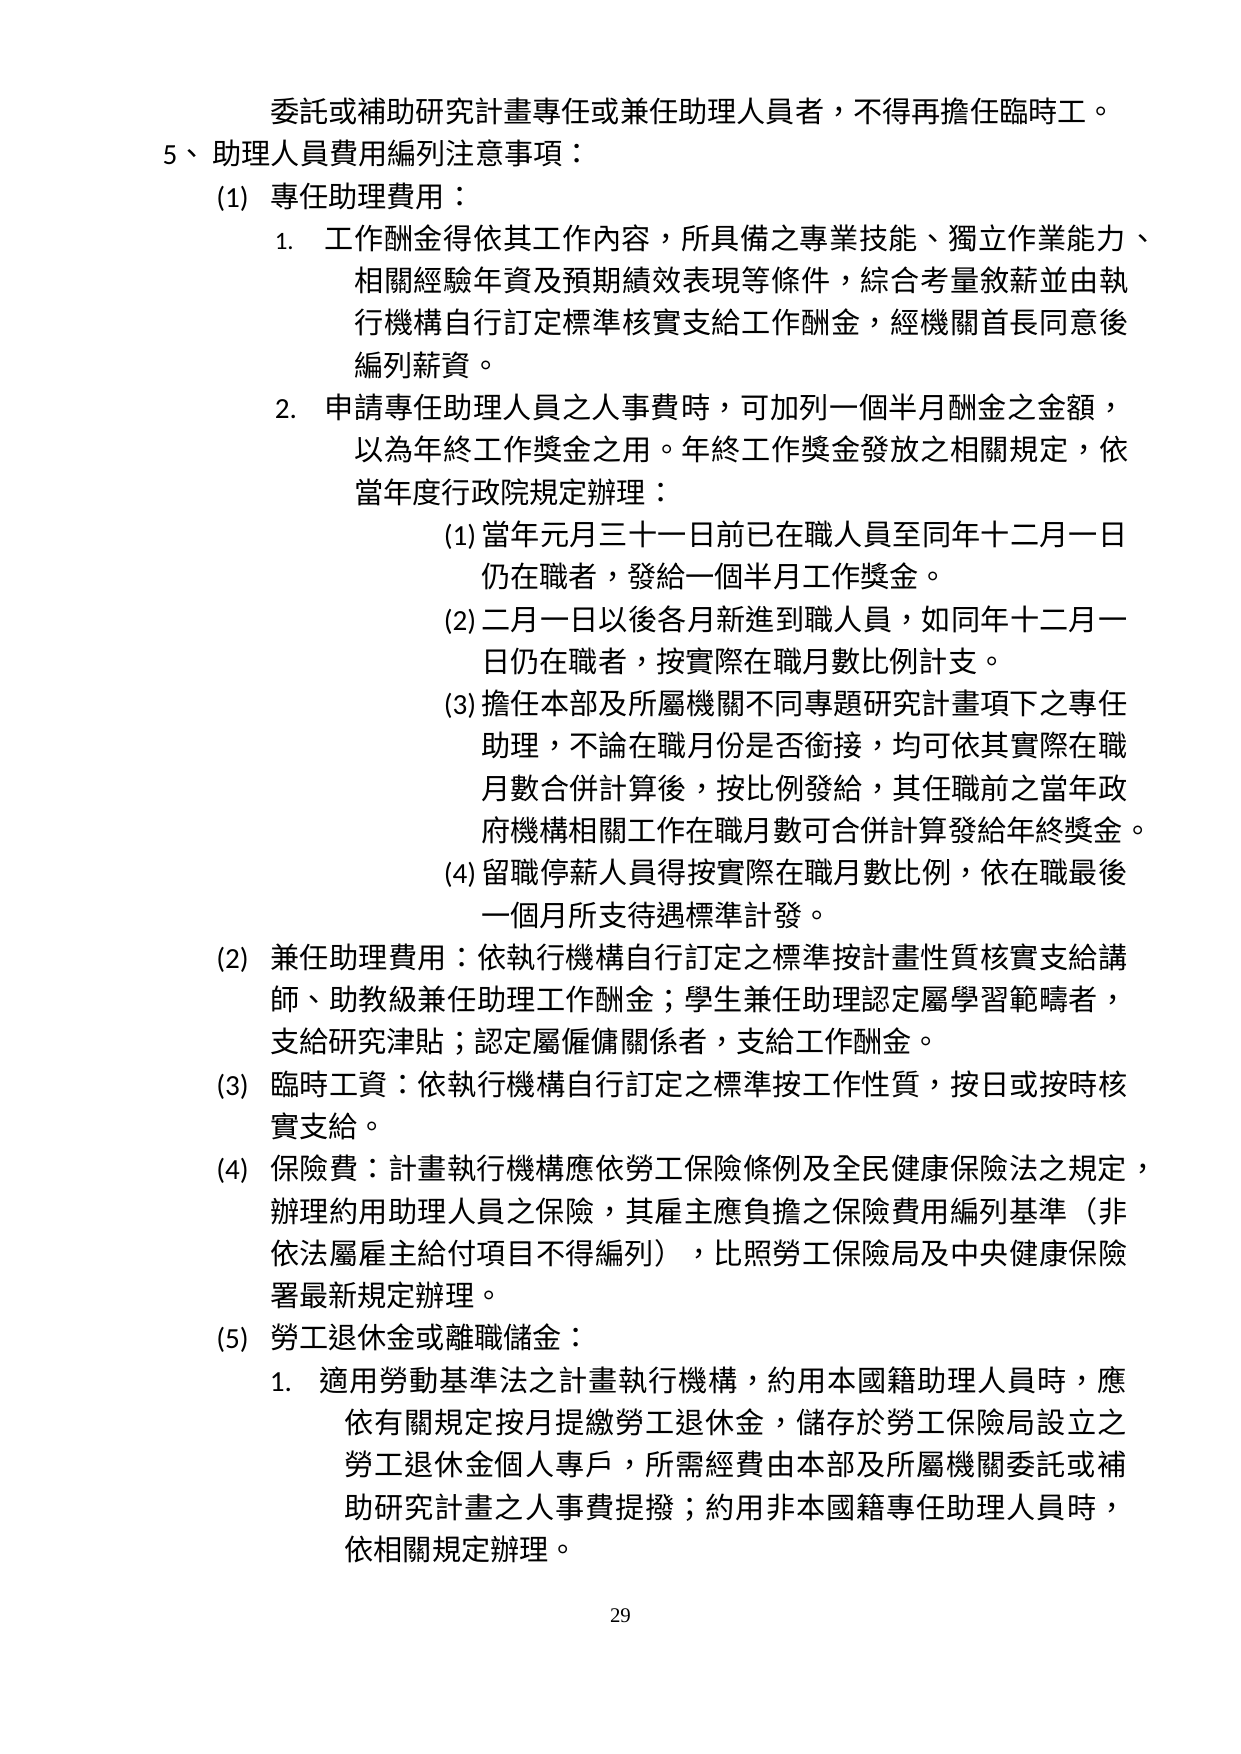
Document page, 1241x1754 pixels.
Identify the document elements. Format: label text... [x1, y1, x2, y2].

list 兼任助理費用：依執行機構自行訂定之標準按計畫性質核實支給講師、助教級兼任助理工作酬金；學生兼任助理認定屬學習範疇者，支給研究津貼；認定屬僱傭關係者，支給工作酬金。 [216, 934, 1128, 1061]
list 留職停薪人員得按實際在職月數比例，依在職最後一個月所支待遇標準計發。 [444, 850, 1128, 934]
list 助理人員費用編列注意事項： [162, 131, 1128, 173]
list 二月一日以後各月新進到職人員，如同年十二月一日仍在職者，按實際在職月數比例計支。 [444, 596, 1128, 681]
list 勞工退休金或離職儲金： [216, 1315, 1128, 1357]
list 保險費：計畫執行機構應依勞工保險條例及全民健康保險法之規定，辦理約用助理人員之保險，其雇主應負擔之保險費用編列基準（非依法屬雇主給付項目不得編列），比照勞工保險局及中央健康保險署最新規定辦理。 [216, 1146, 1128, 1315]
list 申請專任助理人員之人事費時，可加列一個半月酬金之金額，以為年終工作獎金之用。年終工作獎金發放之相關規定，依當年度行政院規定辦理： [274, 385, 1128, 512]
list 當年元月三十一日前已在職人員至同年十二月一日仍在職者，發給一個半月工作獎金。 [444, 512, 1128, 596]
list 工作酬金得依其工作內容，所具備之專業技能、獨立作業能力、相關經驗年資及預期績效表現等條件，綜合考量敘薪並由執行機構自行訂定標準核實支給工作酬金，經機關首長同意後編列薪資。 [274, 216, 1128, 385]
list 臨時工資：依執行機構自行訂定之標準按工作性質，按日或按時核實支給。 [216, 1061, 1128, 1146]
list 委託或補助研究計畫專任或兼任助理人員者，不得再擔任臨時工。 [216, 89, 1128, 131]
list 適用勞動基準法之計畫執行機構，約用本國籍助理人員時，應依有關規定按月提繳勞工退休金，儲存於勞工保險局設立之勞工退休金個人專戶，所需經費由本部及所屬機關委託或補助研究計畫之人事費提撥；約用非本國籍專任助理人員時，依相關規定辦理。 [269, 1357, 1128, 1569]
list 擔任本部及所屬機關不同專題研究計畫項下之專任助理，不論在職月份是否銜接，均可依其實際在職月數合併計算後，按比例發給，其任職前之當年政府機構相關工作在職月數可合併計算發給年終獎金。 [444, 681, 1128, 850]
list 專任助理費用： [216, 173, 1128, 216]
